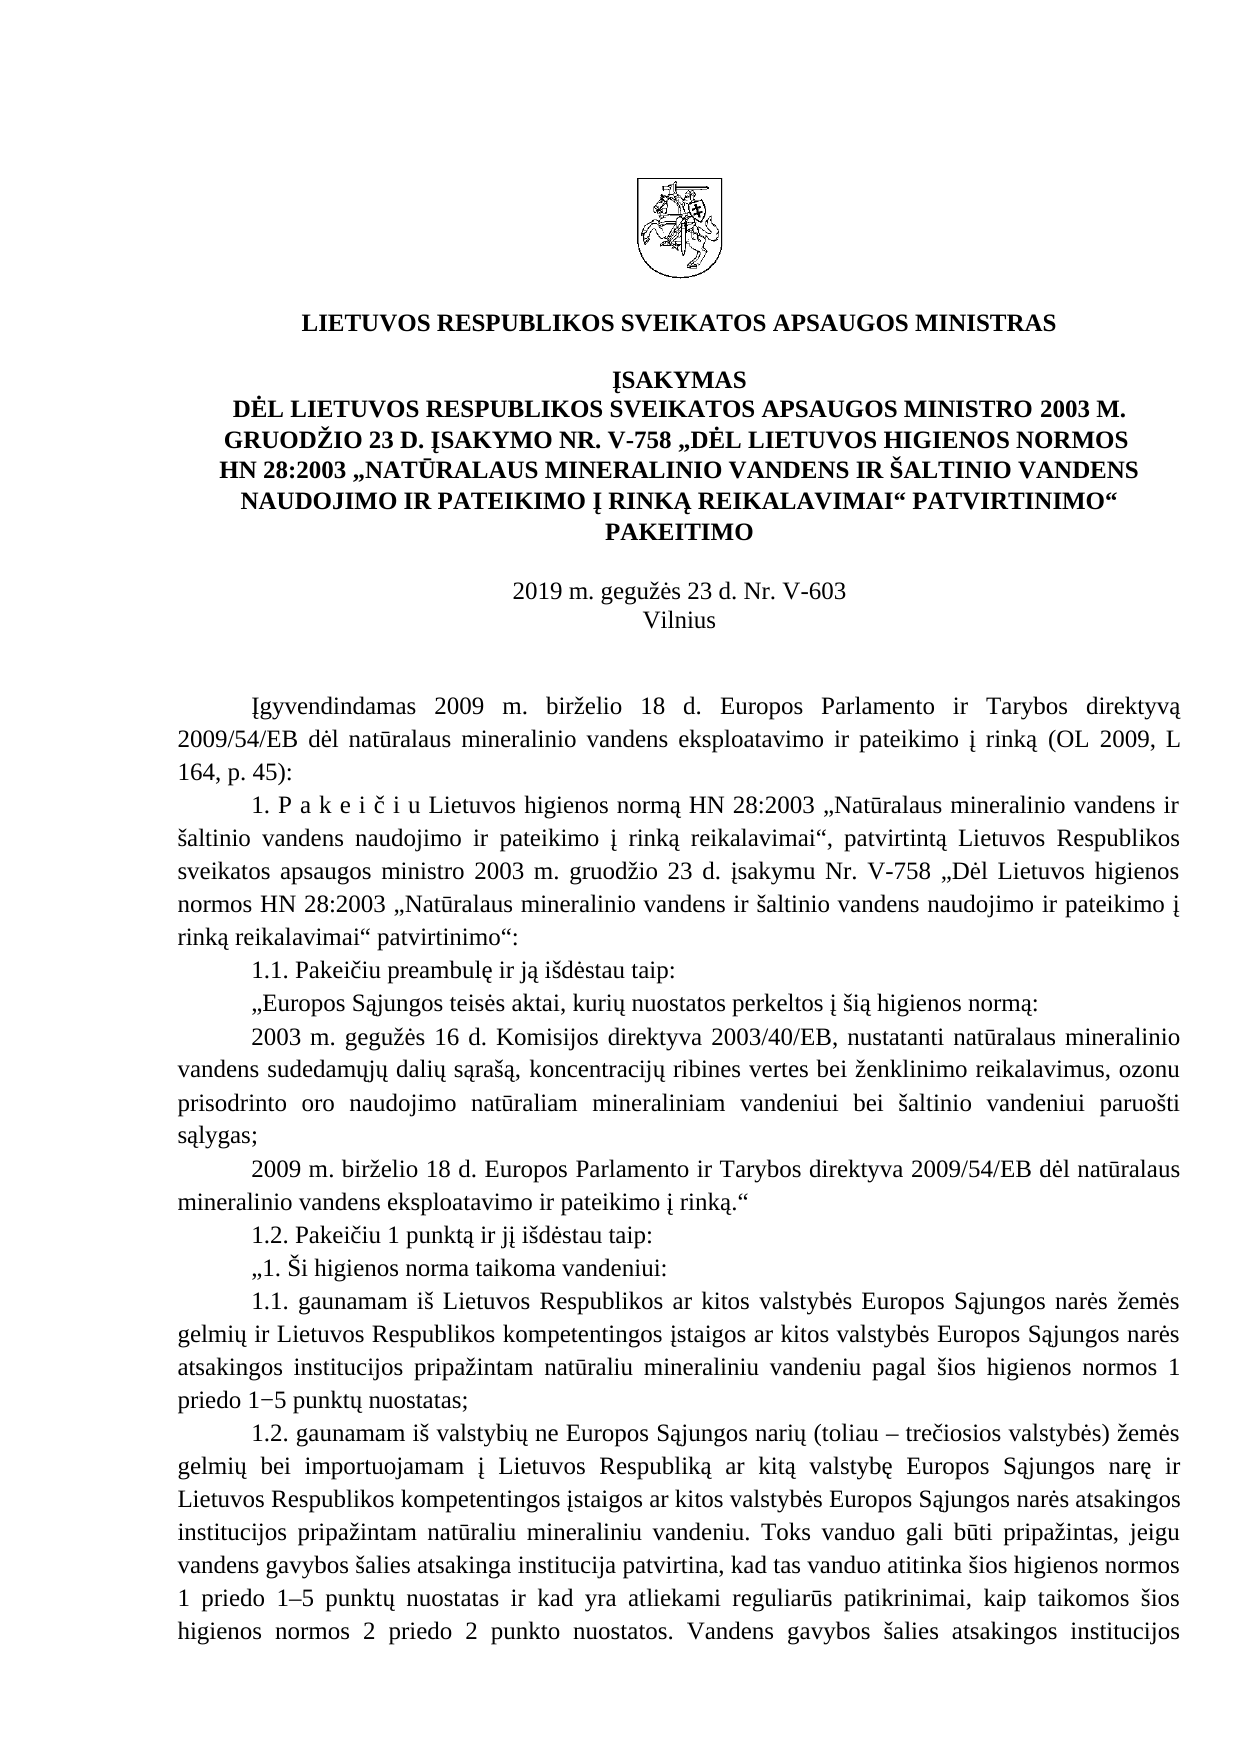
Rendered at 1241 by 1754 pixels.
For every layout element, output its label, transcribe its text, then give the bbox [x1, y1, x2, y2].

text „1. Ši higienos norma taikoma vandeniui: [177, 1253, 1181, 1281]
text „Europos Sąjungos teisės aktai, kurių nuostatos perkeltos į šią higienos normą: [177, 988, 1181, 1017]
text 2019 m. gegužės 23 d. Nr. V-603 [177, 576, 1181, 605]
text LIETUVOS RESPUBLIKOS SVEIKATOS APSAUGOS MINISTRAS [177, 308, 1181, 336]
text 1.1. gaunamam iš Lietuvos Respublikos ar kitos valstybės Europos Sąjungos narės žemės gelmių ir Lietuvos Respublikos kompetentingos įstaigos ar kitos valstybės Europos Sąjungos narės atsakingos institucijos pripažintam natūraliu mineraliniu vandeniu pagal šios higienos normos 1 priedo 1−5 punktų nuostatas; [177, 1286, 1181, 1413]
text ĮSAKYMAS [177, 365, 1181, 394]
text 1. P a k e i č i u Lietuvos higienos normą HN 28:2003 „Natūralaus mineralinio vandens ir šaltinio vandens naudojimo ir pateikimo į rinką reikalavimai“, patvirtintą Lietuvos Respublikos sveikatos apsaugos ministro 2003 m. gruodžio 23 d. įsakymu Nr. V-758 „Dėl Lietuvos higienos normos HN 28:2003 „Natūralaus mineralinio vandens ir šaltinio vandens naudojimo ir pateikimo į rinką reikalavimai“ patvirtinimo“: [177, 790, 1181, 951]
text Įgyvendindamas 2009 m. birželio 18 d. Europos Parlamento ir Tarybos direktyvą 2009/54/EB dėl natūralaus mineralinio vandens eksploatavimo ir pateikimo į rinką (OL 2009, L 164, p. 45): [177, 691, 1181, 786]
text 2009 m. birželio 18 d. Europos Parlamento ir Tarybos direktyva 2009/54/EB dėl natūralaus mineralinio vandens eksploatavimo ir pateikimo į rinką.“ [177, 1154, 1181, 1215]
text 2003 m. gegužės 16 d. Komisijos direktyva 2003/40/EB, nustatanti natūralaus mineralinio vandens sudedamųjų dalių sąrašą, koncentracijų ribines vertes bei ženklinimo reikalavimus, ozonu prisodrinto oro naudojimo natūraliam mineraliniam vandeniui bei šaltinio vandeniui paruošti sąlygas; [177, 1022, 1181, 1149]
text 1.2. Pakeičiu 1 punktą ir jį išdėstau taip: [177, 1220, 1181, 1248]
text 1.1. Pakeičiu preambulę ir ją išdėstau taip: [177, 956, 1181, 984]
text Vilnius [177, 605, 1181, 634]
text DĖL LIETUVOS RESPUBLIKOS SVEIKATOS APSAUGOS MINISTRO 2003 M. GRUODŽIO 23 D. ĮSAKYMO NR. V-758 „DĖL LIETUVOS HIGIENOS NORMOS HN 28:2003 „NATŪRALAUS MINERALINIO VANDENS IR ŠALTINIO VANDENS NAUDOJIMO IR PATEIKIMO Į RINKĄ REIKALAVIMAI“ PATVIRTINIMO“ PAKEITIMO [177, 394, 1181, 546]
text 1.2. gaunamam iš valstybių ne Europos Sąjungos narių (toliau – trečiosios valstybės) žemės gelmių bei importuojamam į Lietuvos Respubliką ar kitą valstybę Europos Sąjungos narę ir Lietuvos Respublikos kompetentingos įstaigos ar kitos valstybės Europos Sąjungos narės atsakingos institucijos pripažintam natūraliu mineraliniu vandeniu. Toks vanduo gali būti pripažintas, jeigu vandens gavybos šalies atsakinga institucija patvirtina, kad tas vanduo atitinka šios higienos normos 1 priedo 1–5 punktų nuostatas ir kad yra atliekami reguliarūs patikrinimai, kaip taikomos šios higienos normos 2 priedo 2 punkto nuostatos. Vandens gavybos šalies atsakingos institucijos [177, 1418, 1181, 1645]
